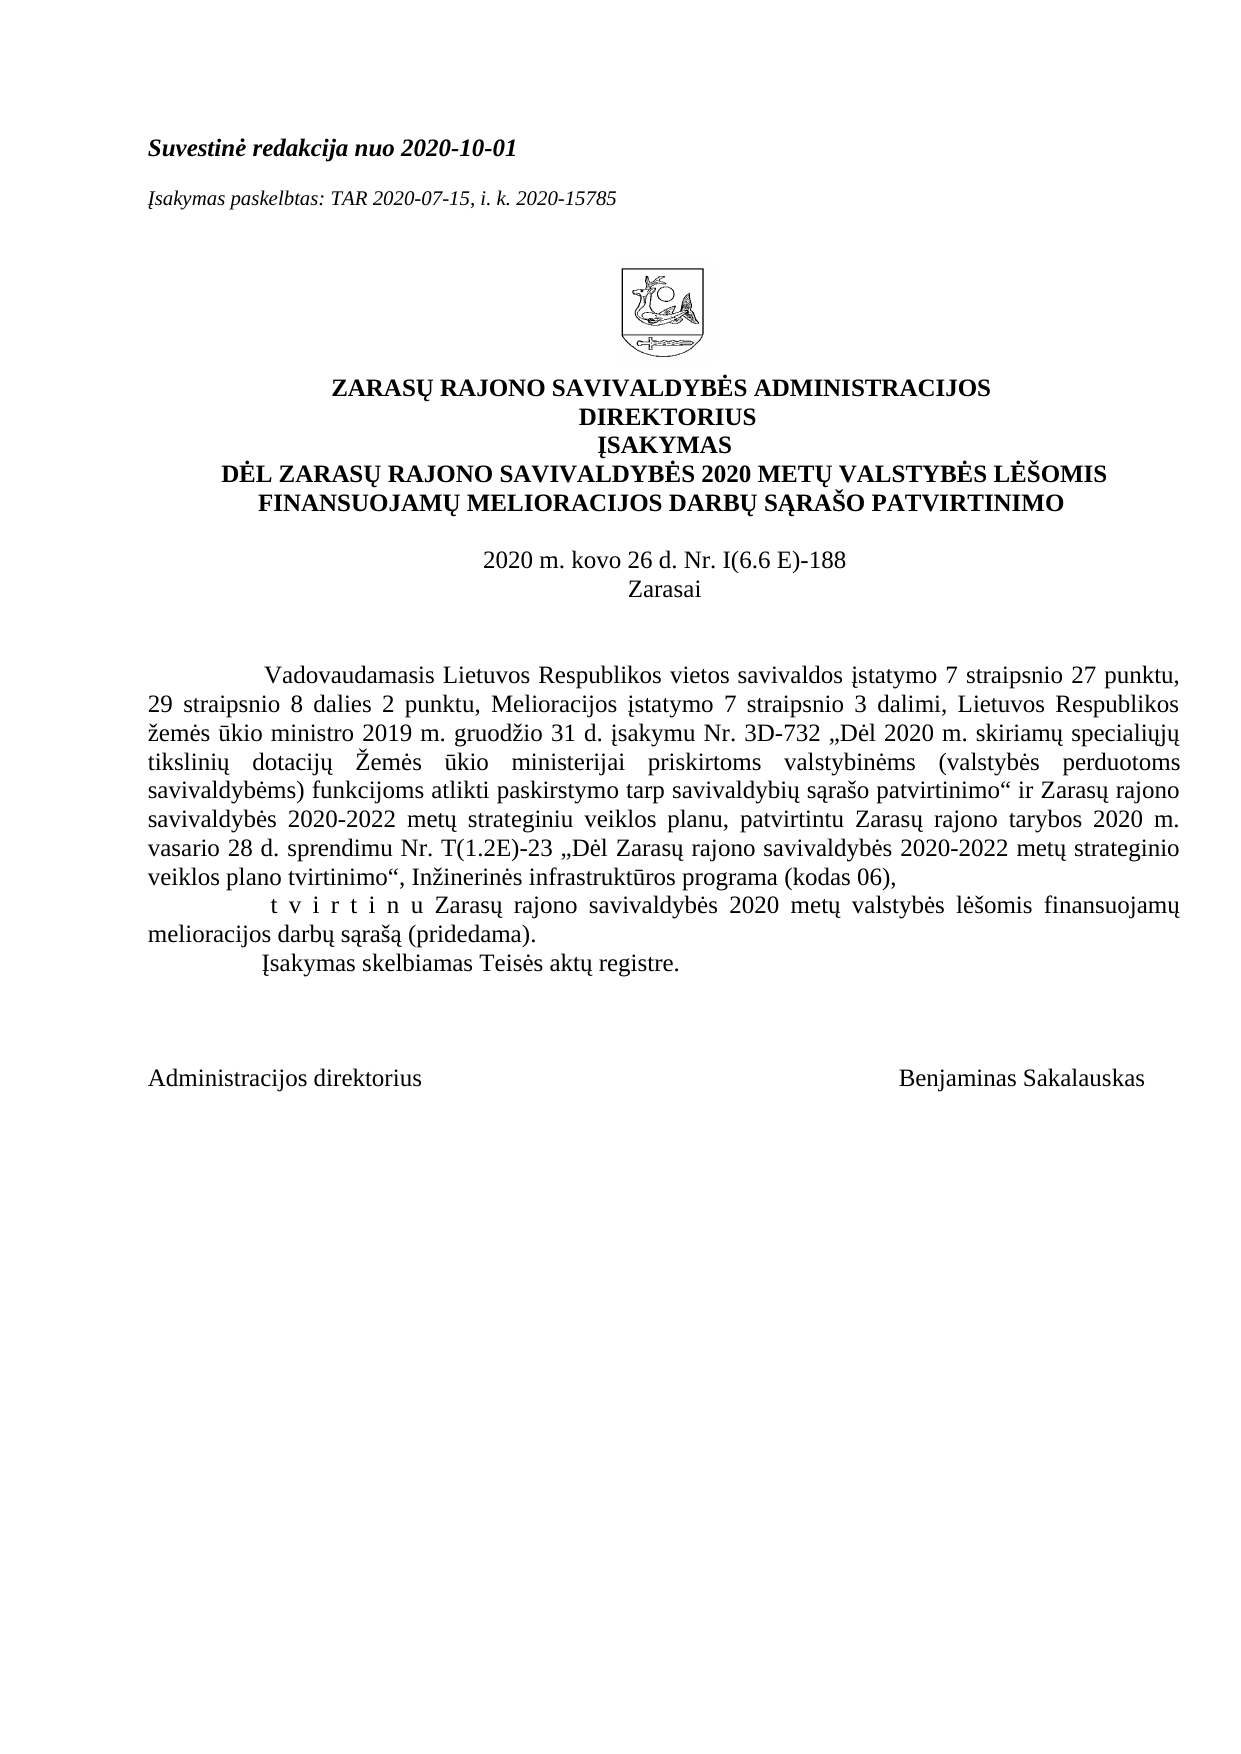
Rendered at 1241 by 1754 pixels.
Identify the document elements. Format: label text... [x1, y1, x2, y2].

text 2020 m. kovo 26 d. Nr. I(6.6 E)-188 [118, 546, 1181, 574]
text ZARASŲ RAJONO SAVIVALDYBĖs ADMINISTRACIJOS [148, 373, 1181, 402]
text Suvestinė redakcija nuo 2020-10-01 [148, 133, 1181, 162]
text Įsakymas paskelbtas: TAR 2020-07-15, i. k. 2020-15785 [148, 186, 1181, 210]
text ĮSAKYMAS [148, 431, 1181, 459]
text DIREKTORIUS [148, 402, 1181, 431]
text Administracijos direktorius Benjaminas Sakalauskas [148, 1063, 1181, 1092]
text t v i r t i n u Zarasų rajono savivaldybės 2020 metų valstybės lėšomis finansuojamų melioracijos darbų sąrašą (pridedama). [148, 891, 1181, 948]
text DĖL ZARASŲ RAJONO SAVIVALDYBĖS 2020 METŲ VALSTYBĖS LĖŠOMIS FINANSUOJAMŲ MELIORACIJOS DARBŲ SĄRAŠO PATVIRTINIMO [148, 459, 1181, 517]
text Zarasai [148, 574, 1181, 603]
text Vadovaudamasis Lietuvos Respublikos vietos savivaldos įstatymo 7 straipsnio 27 punktu, 29 straipsnio 8 dalies 2 punktu, Melioracijos įstatymo 7 straipsnio 3 dalimi, Lietuvos Respublikos žemės ūkio ministro 2019 m. gruodžio 31 d. įsakymu Nr. 3D-732 „Dėl 2020 m. skiriamų specialiųjų tikslinių dotacijų Žemės ūkio ministerijai priskirtoms valstybinėms (valstybės perduotoms savivaldybėms) funkcijoms atlikti paskirstymo tarp savivaldybių sąrašo patvirtinimo“ ir Zarasų rajono savivaldybės 2020-2022 metų strateginiu veiklos planu, patvirtintu Zarasų rajono tarybos 2020 m. vasario 28 d. sprendimu Nr. T(1.2E)-23 „Dėl Zarasų rajono savivaldybės 2020-2022 metų strateginio veiklos plano tvirtinimo“, Inžinerinės infrastruktūros programa (kodas 06), [148, 661, 1181, 891]
text Įsakymas skelbiamas Teisės aktų registre. [148, 948, 1181, 977]
